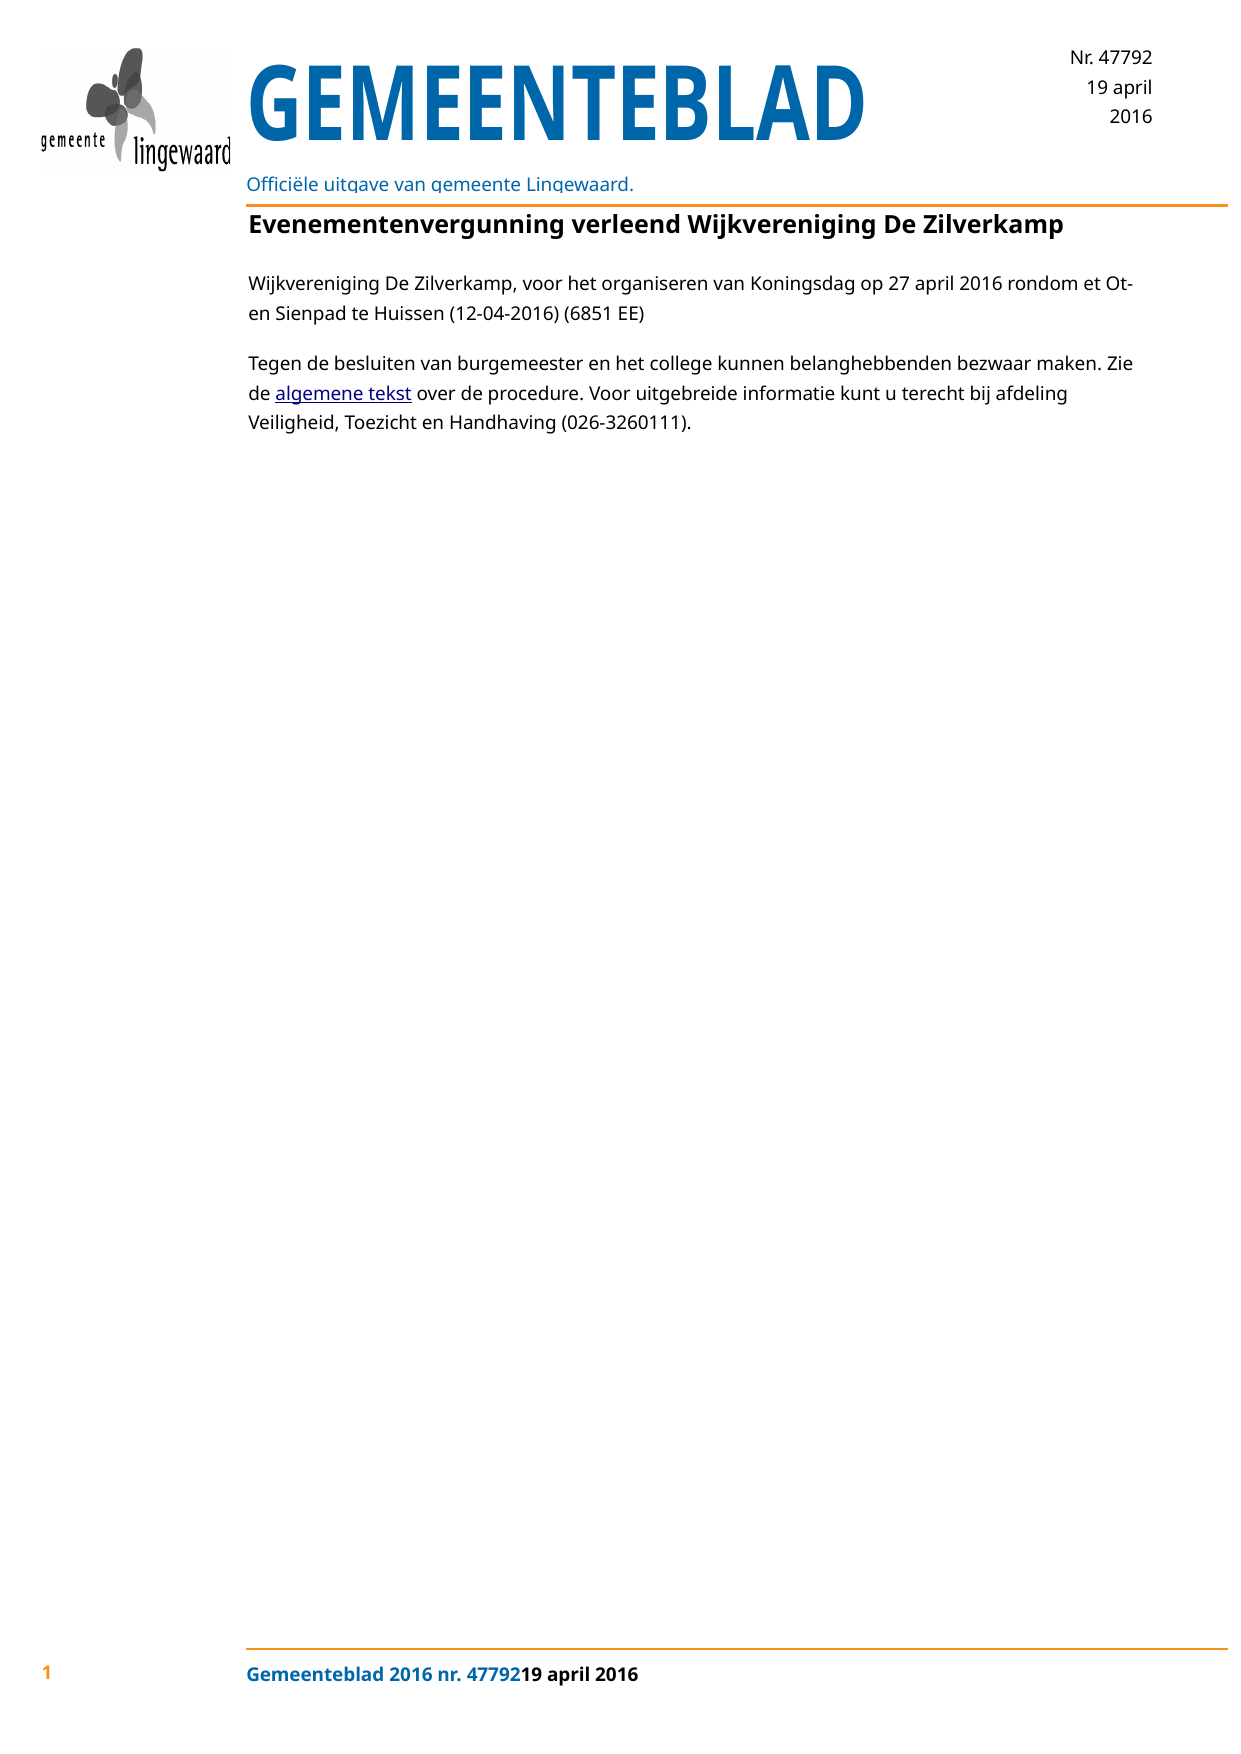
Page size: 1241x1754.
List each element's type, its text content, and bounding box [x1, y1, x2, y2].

picture [41, 47, 231, 172]
text Wijkvereniging De Zilverkamp, voor het organiseren van Koningsdag op 27 april 2016 rondom et Ot-en Sienpad te Huissen (12-04-2016) (6851 EE) [248, 270, 1152, 326]
text Tegen de besluiten van burgemeester en het college kunnen belanghebbenden bezwaar maken. Zie de algemene tekst over de procedure. Voor uitgebreide informatie kunt u terecht bij afdeling Veiligheid, Toezicht en Handhaving (026-3260111). [248, 350, 1152, 435]
text Evenementenvergunning verleend Wijkvereniging De Zilverkamp [248, 207, 1152, 241]
